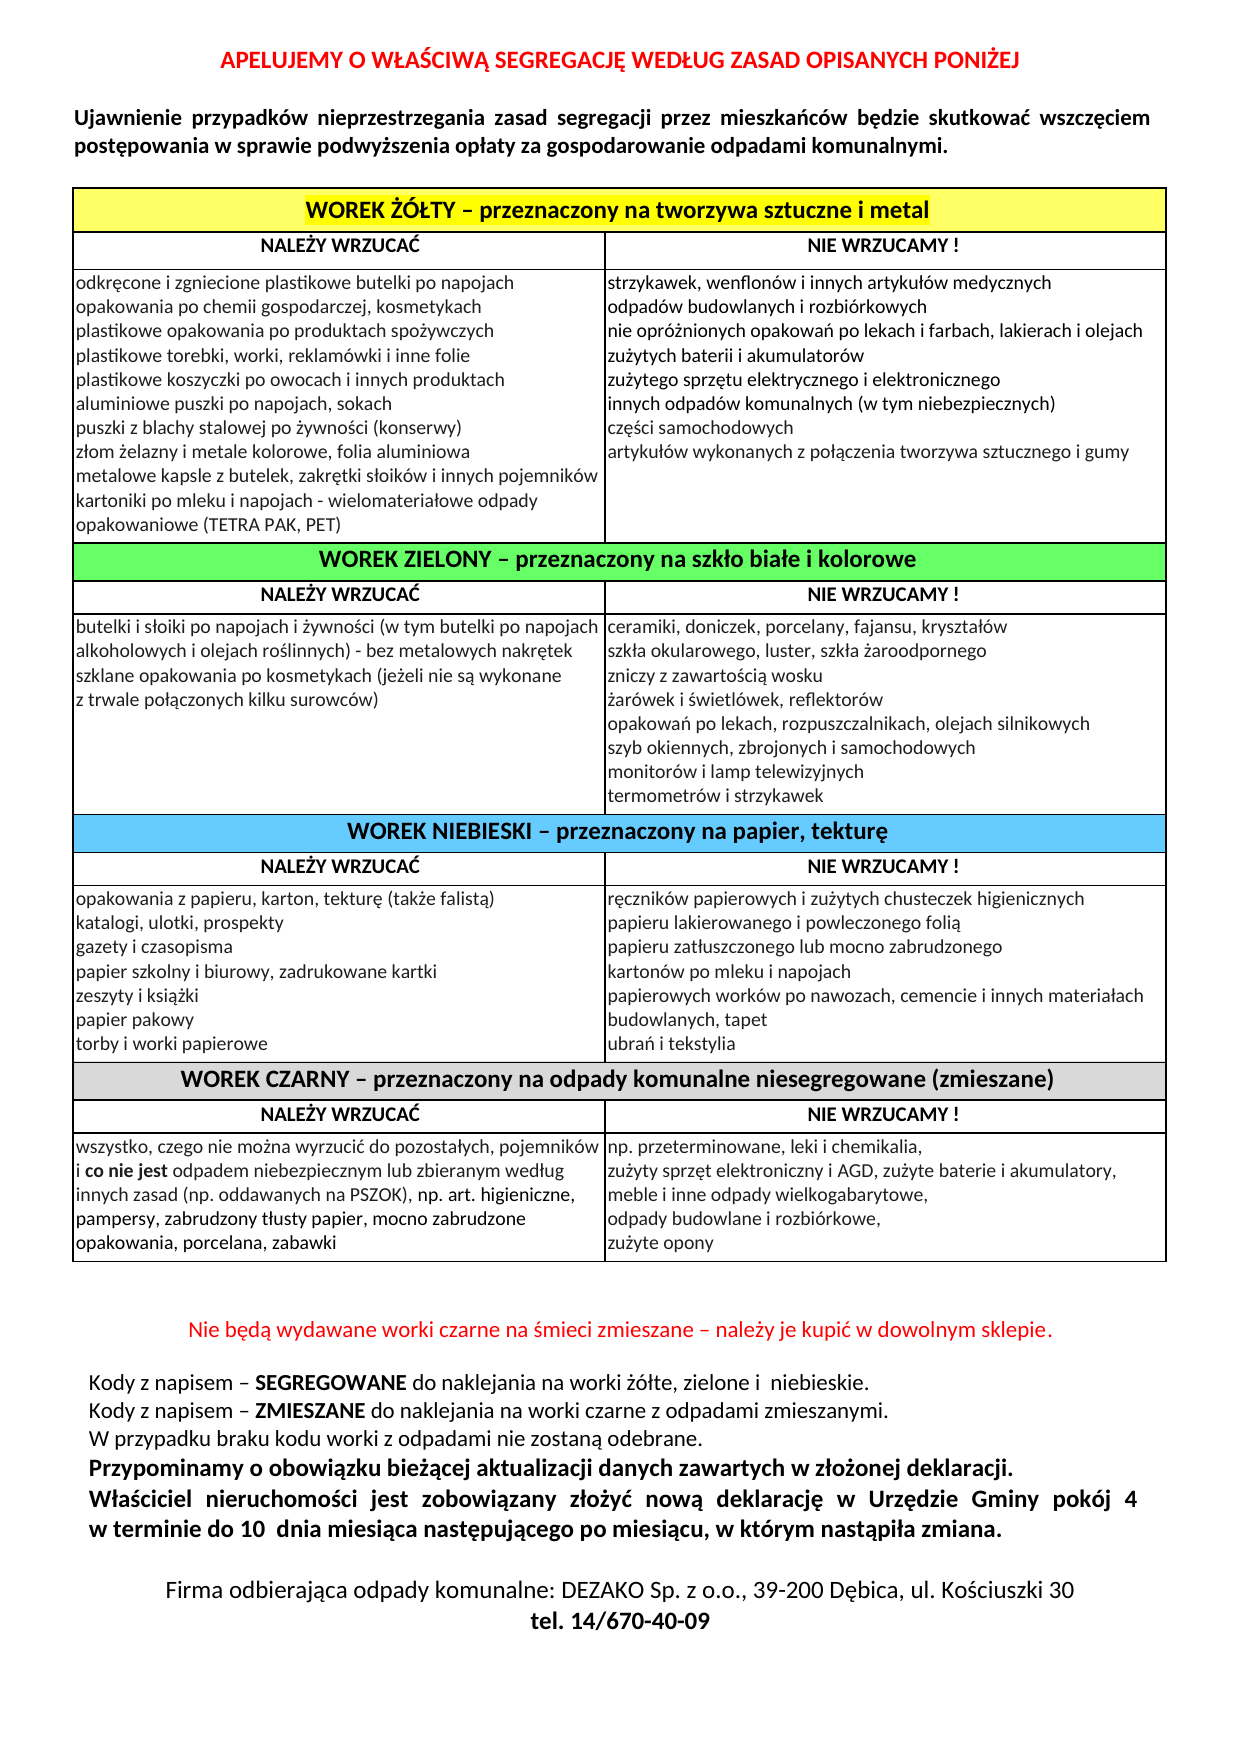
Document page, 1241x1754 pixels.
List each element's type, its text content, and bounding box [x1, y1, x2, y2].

text Przypominamy o obowiązku bieżącej aktualizacji danych zawartych w złożonej deklaracji. [89, 1452, 1152, 1483]
table_cell WOREK NIEBIESKI – przeznaczony na papier, tekturę [74, 815, 1165, 852]
table_cell NIE WRZUCAMY ! [606, 582, 1165, 613]
table_cell NIE WRZUCAMY ! [606, 1101, 1165, 1132]
text W przypadku braku kodu worki z odpadami nie zostaną odebrane. [89, 1424, 1152, 1452]
table_cell odkręcone i zgniecione plastikowe butelki po napojach opakowania po chemii gospodarczej, kosmetykach plastikowe opakowania po produktach spożywczych plastikowe torebki, worki, reklamówki i inne folie plastikowe koszyczki po owocach i innych produktach aluminiowe puszki po napojach, sokach puszki z blachy stalowej po żywności (konserwy) złom żelazny i metale kolorowe, folia aluminiowa metalowe kapsle z butelek, zakrętki słoików i innych pojemników kartoniki po mleku i napojach - wielomateriałowe odpady opakowaniowe (TETRA PAK, PET) [74, 270, 604, 542]
table_cell NIE WRZUCAMY ! [606, 233, 1165, 269]
table_cell opakowania z papieru, karton, tekturę (także falistą) katalogi, ulotki, prospekty gazety i czasopisma papier szkolny i biurowy, zadrukowane kartki zeszyty i książki papier pakowy torby i worki papierowe [74, 886, 604, 1061]
table_cell NIE WRZUCAMY ! [606, 853, 1165, 885]
table_cell NALEŻY WRZUCAĆ [74, 853, 604, 885]
table_cell wszystko, czego nie można wyrzucić do pozostałych, pojemników i co nie jest odpadem niebezpiecznym lub zbieranym według innych zasad (np. oddawanych na PSZOK), np. art. higieniczne, pampersy, zabrudzony tłusty papier, mocno zabrudzone opakowania, porcelana, zabawki [74, 1134, 604, 1261]
table_cell NALEŻY WRZUCAĆ [74, 582, 604, 613]
table_cell NALEŻY WRZUCAĆ [74, 233, 604, 269]
text Kody z napisem – SEGREGOWANE do naklejania na worki żółte, zielone i niebieskie. [89, 1368, 1152, 1396]
table_cell ceramiki, doniczek, porcelany, fajansu, kryształów szkła okularowego, luster, szkła żaroodpornego zniczy z zawartością wosku żarówek i świetlówek, reflektorów opakowań po lekach, rozpuszczalnikach, olejach silnikowych szyb okiennych, zbrojonych i samochodowych monitorów i lamp telewizyjnych termometrów i strzykawek [606, 615, 1165, 814]
text tel. 14/670-40-09 [89, 1605, 1152, 1635]
text Właściciel nieruchomości jest zobowiązany złożyć nową deklarację w Urzędzie Gminy pokój 4 w terminie do 10 dnia miesiąca następującego po miesiącu, w którym nastąpiła zmiana. [89, 1483, 1152, 1544]
table_cell butelki i słoiki po napojach i żywności (w tym butelki po napojach alkoholowych i olejach roślinnych) - bez metalowych nakrętek szklane opakowania po kosmetykach (jeżeli nie są wykonane z trwale połączonych kilku surowców) [74, 615, 604, 814]
text Kody z napisem – ZMIESZANE do naklejania na worki czarne z odpadami zmieszanymi. [89, 1396, 1152, 1424]
table_cell WOREK ZIELONY – przeznaczony na szkło białe i kolorowe [74, 544, 1165, 580]
text Firma odbierająca odpady komunalne: DEZAKO Sp. z o.o., 39-200 Dębica, ul. Kościuszki 30 [89, 1544, 1152, 1605]
table_cell strzykawek, wenflonów i innych artykułów medycznych odpadów budowlanych i rozbiórkowych nie opróżnionych opakowań po lekach i farbach, lakierach i olejach zużytych baterii i akumulatorów zużytego sprzętu elektrycznego i elektronicznego innych odpadów komunalnych (w tym niebezpiecznych) części samochodowych artykułów wykonanych z połączenia tworzywa sztucznego i gumy [606, 270, 1165, 542]
table_cell NALEŻY WRZUCAĆ [74, 1101, 604, 1132]
text APELUJEMY O WŁAŚCIWĄ SEGREGACJĘ WEDŁUG ZASAD OPISANYCH PONIŻEJ [89, 44, 1152, 75]
table_header WOREK ŻÓŁTY – przeznaczony na tworzywa sztuczne i metal [74, 189, 1165, 231]
text Nie będą wydawane worki czarne na śmieci zmieszane – należy je kupić w dowolnym sklepie. [89, 1315, 1152, 1343]
table_cell WOREK CZARNY – przeznaczony na odpady komunalne niesegregowane (zmieszane) [74, 1063, 1165, 1099]
table_cell ręczników papierowych i zużytych chusteczek higienicznych papieru lakierowanego i powleczonego folią papieru zatłuszczonego lub mocno zabrudzonego kartonów po mleku i napojach papierowych worków po nawozach, cemencie i innych materiałach budowlanych, tapet ubrań i tekstylia [606, 886, 1165, 1061]
text Ujawnienie przypadków nieprzestrzegania zasad segregacji przez mieszkańców będzie skutkować wszczęciem postępowania w sprawie podwyższenia opłaty za gospodarowanie odpadami komunalnymi. [74, 103, 1152, 159]
table_cell np. przeterminowane, leki i chemikalia, zużyty sprzęt elektroniczny i AGD, zużyte baterie i akumulatory, meble i inne odpady wielkogabarytowe, odpady budowlane i rozbiórkowe, zużyte opony [606, 1134, 1165, 1261]
